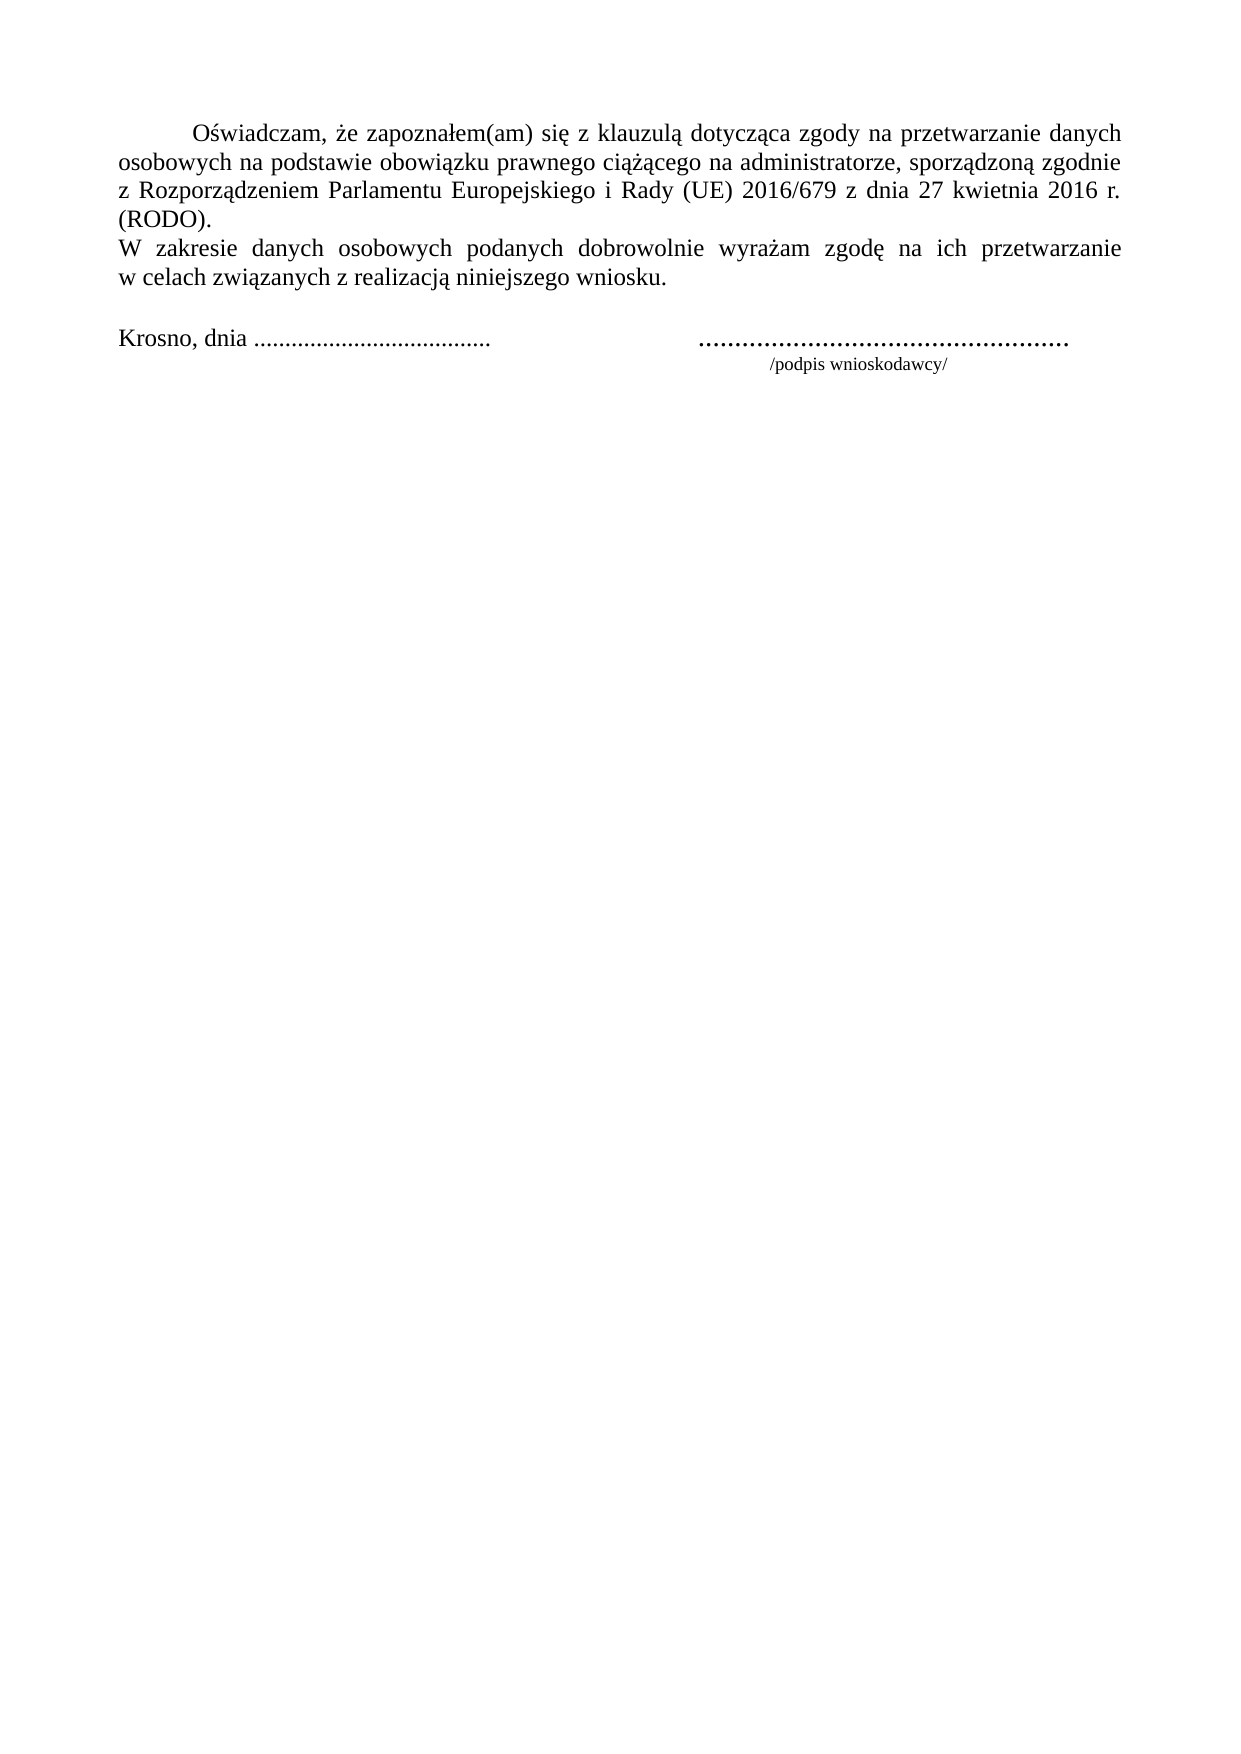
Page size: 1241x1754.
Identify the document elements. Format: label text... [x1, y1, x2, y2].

text W zakresie danych osobowych podanych dobrowolnie wyrażam zgodę na ich przetwarzanie w celach związanych z realizacją niniejszego wniosku. [118, 233, 1122, 291]
text Oświadczam, że zapoznałem(am) się z klauzulą dotycząca zgody na przetwarzanie danych osobowych na podstawie obowiązku prawnego ciążącego na administratorze, sporządzoną zgodnie z Rozporządzeniem Parlamentu Europejskiego i Rady (UE) 2016/679 z dnia 27 kwietnia 2016 r. (RODO). [118, 118, 1122, 233]
text Krosno, dnia ...................................... ................................................... [118, 319, 1122, 353]
text /podpis wnioskodawcy/ [118, 353, 1122, 384]
